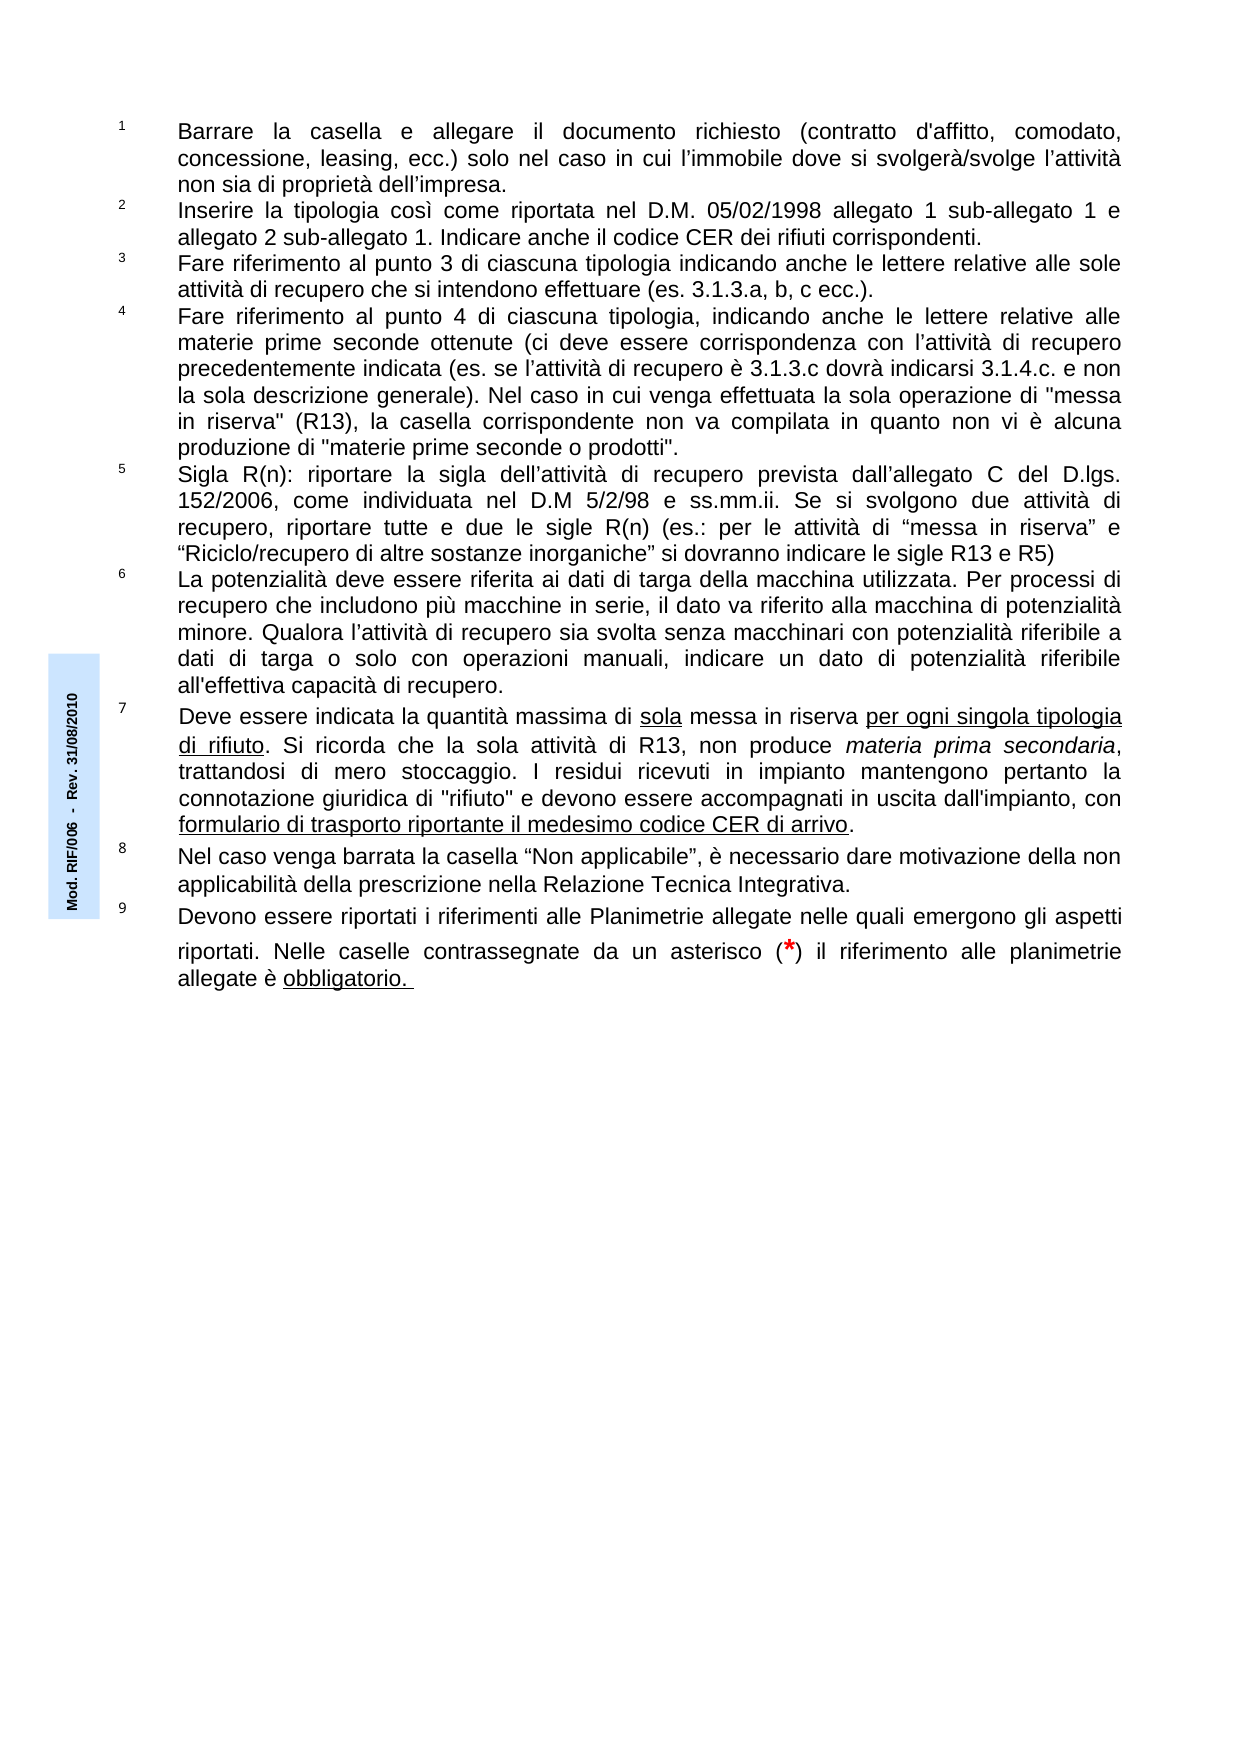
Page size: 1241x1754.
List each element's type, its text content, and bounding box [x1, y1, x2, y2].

text Deve essere indicata la quantità massima di sola messa in riserva per ogni singola tipologia di rifiuto. Si ricorda che la sola attività di R13, non produce materia prima secondaria, trattandosi di mero stoccaggio. I residui ricevuti in impianto mantengono pertanto la connotazione giuridica di "rifiuto" e devono essere accompagnati in uscita dall'impianto, con formulario di trasporto riportante il medesimo codice CER di arrivo. [118, 698, 1122, 837]
text Barrare la casella e allegare il documento richiesto (contratto d'affitto, comodato, concessione, leasing, ecc.) solo nel caso in cui l’immobile dove si svolgerà/svolge l’attività non sia di proprietà dell’impresa. [118, 118, 1122, 197]
list La potenzialità deve essere riferita ai dati di targa della macchina utilizzata. Per processi di recupero che includono più macchine in serie, il dato va riferito alla macchina di potenzialità minore. Qualora l’attività di recupero sia svolta senza macchinari con potenzialità riferibile a dati di targa o solo con operazioni manuali, indicare un dato di potenzialità riferibile all'effettiva capacità di recupero. [118, 566, 1122, 698]
